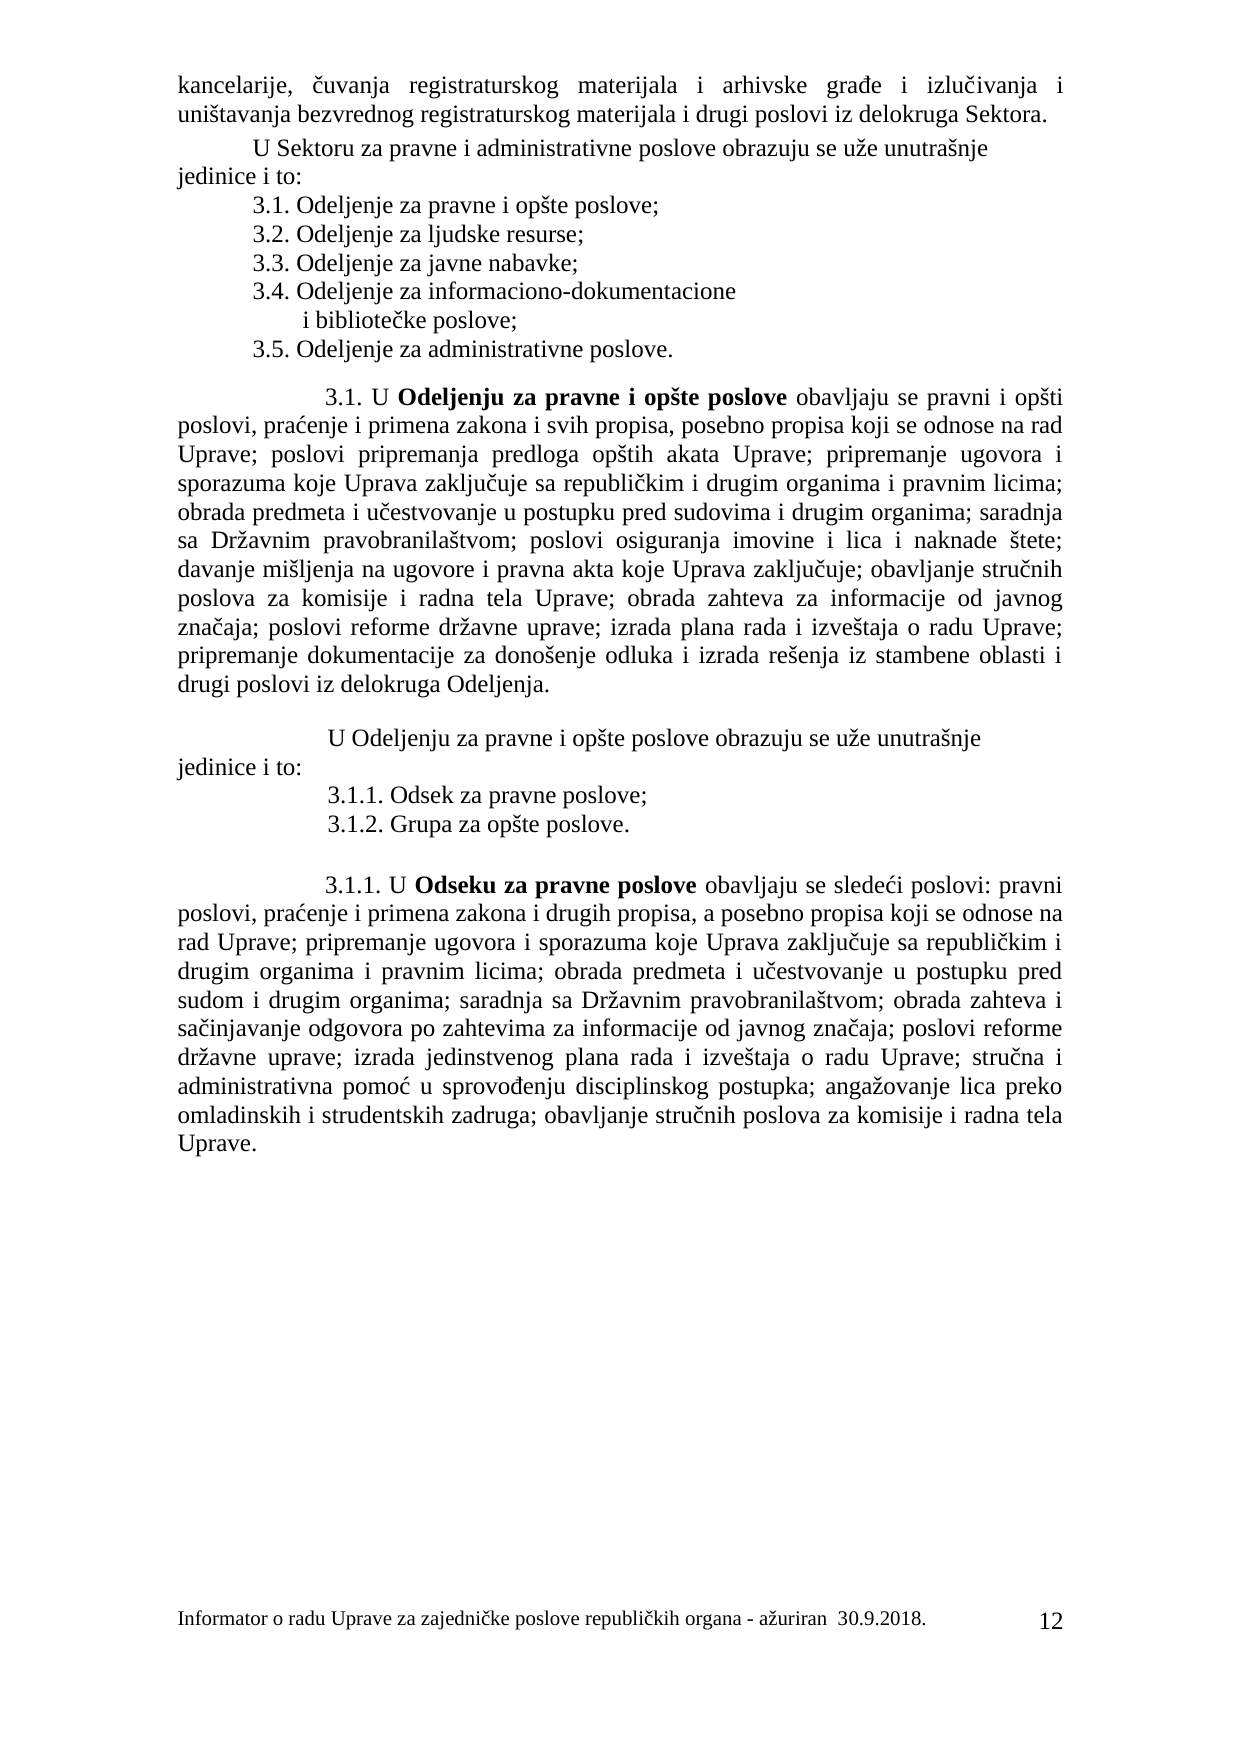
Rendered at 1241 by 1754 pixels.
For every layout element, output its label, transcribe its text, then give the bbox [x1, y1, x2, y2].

text 3.1.1. Odsek za pravne poslove; [177, 781, 1063, 809]
text 3.1.2. Grupa za opšte poslove. [177, 809, 1063, 838]
text 3.1. Odelјenje za pravne i opšte poslove; [177, 190, 1063, 219]
text U Odelјenju za pravne i opšte poslove obrazuju se uže unutrašnje jedinice i to: [177, 723, 1063, 781]
text 3.1. U Odelјenju za pravne i opšte poslove obavlјaju se pravni i opšti poslovi, praćenje i primena zakona i svih propisa, posebno propisa koji se odnose na rad Uprave; poslovi pripremanja predloga opštih akata Uprave; pripremanje ugovora i sporazuma koje Uprava zaklјučuje sa republičkim i drugim organima i pravnim licima; obrada predmeta i učestvovanje u postupku pred sudovima i drugim organima; saradnja sa Državnim pravobranilaštvom; poslovi osiguranja imovine i lica i naknade štete; davanje mišlјenja na ugovore i pravna akta koje Uprava zaklјučuje; obavlјanje stručnih poslova za komisije i radna tela Uprave; obrada zahteva za informacije od javnog značaja; poslovi reforme državne uprave; izrada plana rada i izveštaja o radu Uprave; pripremanje dokumentacije za donošenje odluka i izrada rešenja iz stambene oblasti i drugi poslovi iz delokruga Odelјenja. [177, 382, 1063, 698]
text U Sektoru za pravne i administrativne poslove obrazuju se uže unutrašnje jedinice i to: [177, 133, 1063, 190]
text 3.1.1. U Odseku za pravne poslove obavlјaju se sledeći poslovi: pravni poslovi, praćenje i primena zakona i drugih propisa, a posebno propisa koji se odnose na rad Uprave; pripremanje ugovora i sporazuma koje Uprava zaklјučuje sa republičkim i drugim organima i pravnim licima; obrada predmeta i učestvovanje u postupku pred sudom i drugim organima; saradnja sa Državnim pravobranilaštvom; obrada zahteva i sačinjavanje odgovora po zahtevima za informacije od javnog značaja; poslovi reforme državne uprave; izrada jedinstvenog plana rada i izveštaja o radu Uprave; stručna i administrativna pomoć u sprovođenju disciplinskog postupka; angažovanje lica preko omladinskih i strudentskih zadruga; obavlјanje stručnih poslova za komisije i radna tela Uprave. [177, 870, 1063, 1157]
text 3.5. Odelјenje za administrativne poslove. [177, 334, 1063, 363]
text 3.2. Odelјenje za lјudske resurse; [177, 219, 1063, 248]
text 3.3. Odelјenje za javne nabavke; [177, 248, 1063, 276]
text i bibliotečke poslove; [177, 305, 1063, 334]
text 3.4. Odelјenje za informaciono-dokumentacione [177, 276, 1063, 305]
text kancelarije, čuvanja registraturskog materijala i arhivske građe i izlučivanja i uništavanja bezvrednog registraturskog materijala i drugi poslovi iz delokruga Sektora. [177, 70, 1063, 128]
